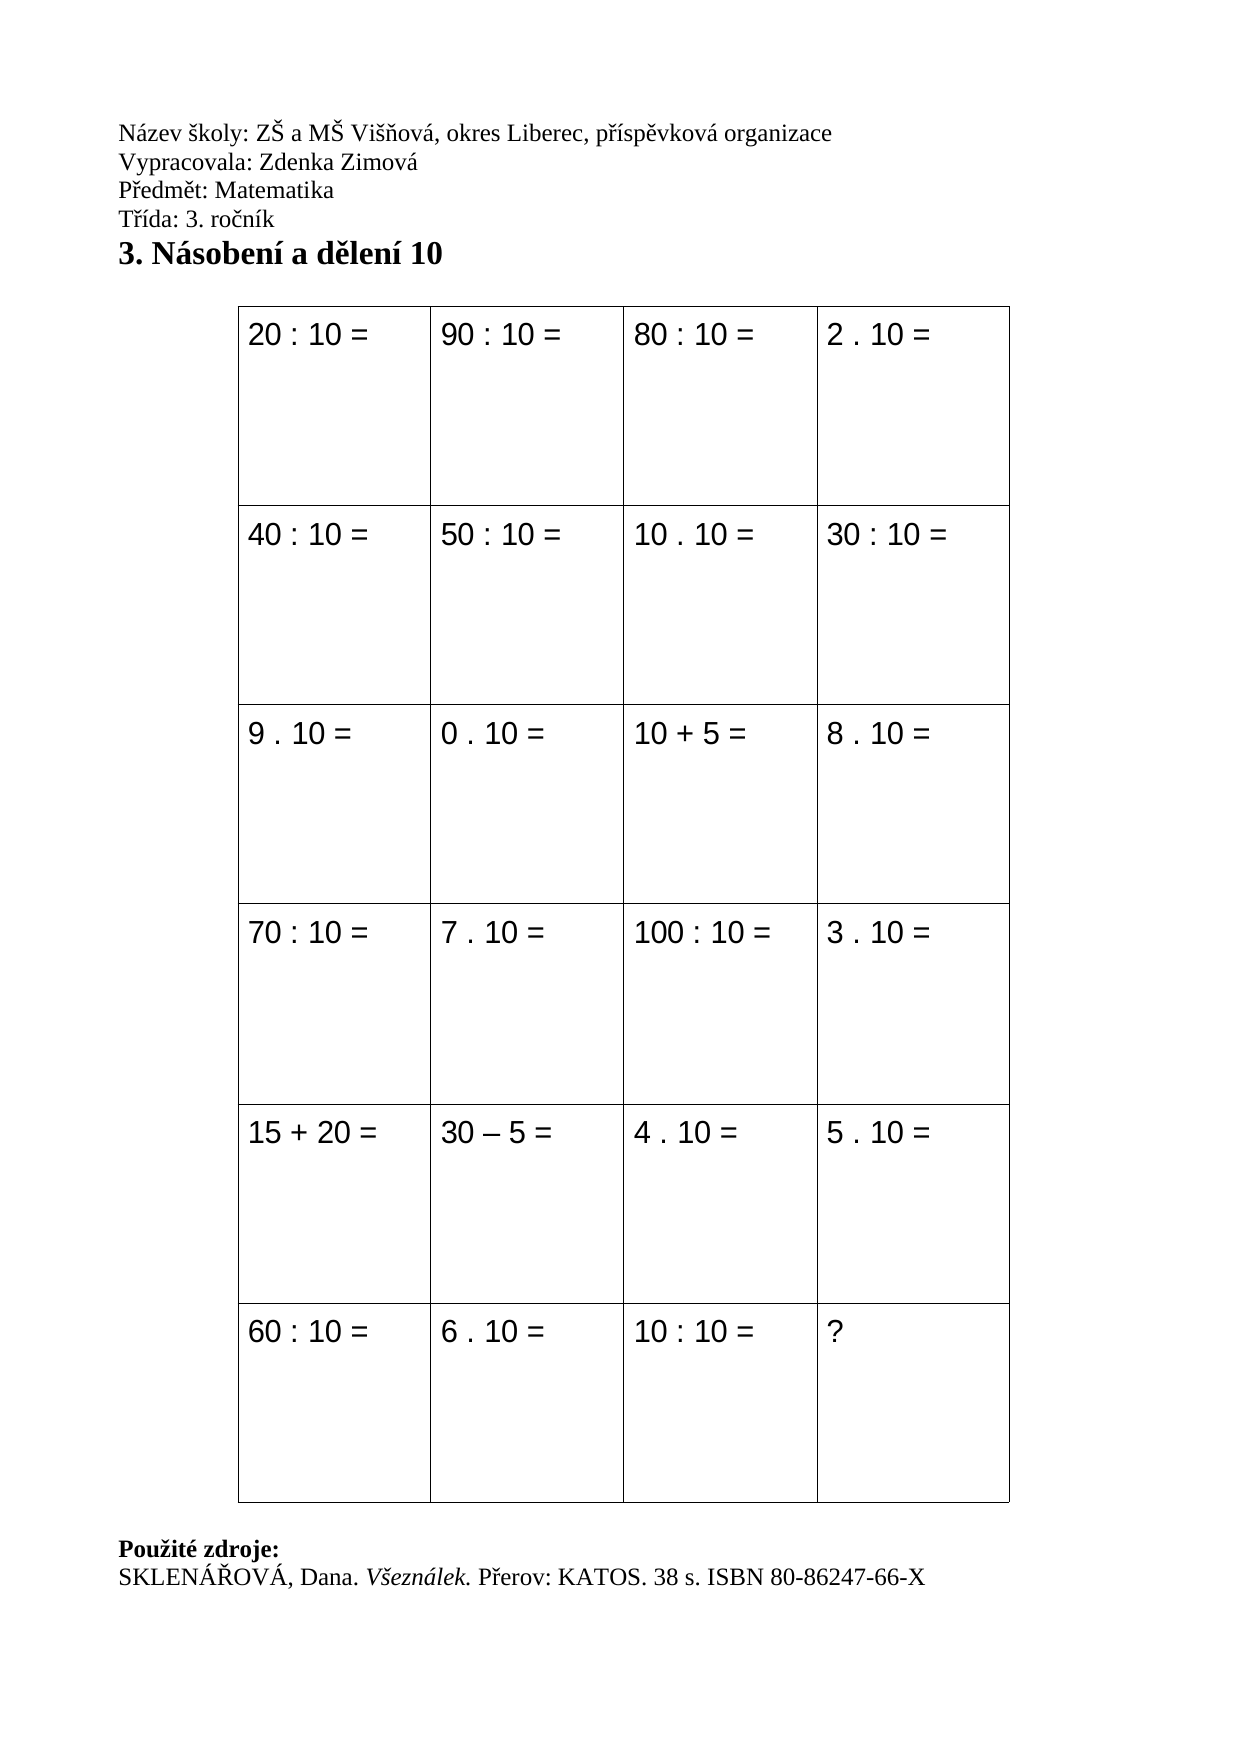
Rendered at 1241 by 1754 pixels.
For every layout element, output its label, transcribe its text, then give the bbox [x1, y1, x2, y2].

text Předmět: Matematika [118, 176, 1122, 204]
text Použité zdroje: [118, 1534, 1122, 1562]
text SKLENÁŘOVÁ, Dana. Všeználek. Přerov: KATOS. 38 s. ISBN 80-86247-66-X [118, 1562, 1122, 1591]
text Název školy: ZŠ a MŠ Višňová, okres Liberec, příspěvková organizace [118, 118, 1122, 147]
text Třída: 3. ročník [118, 204, 1122, 233]
text Vypracovala: Zdenka Zimová [118, 147, 1122, 176]
text 3. Násobení a dělení 10 [118, 233, 1122, 271]
